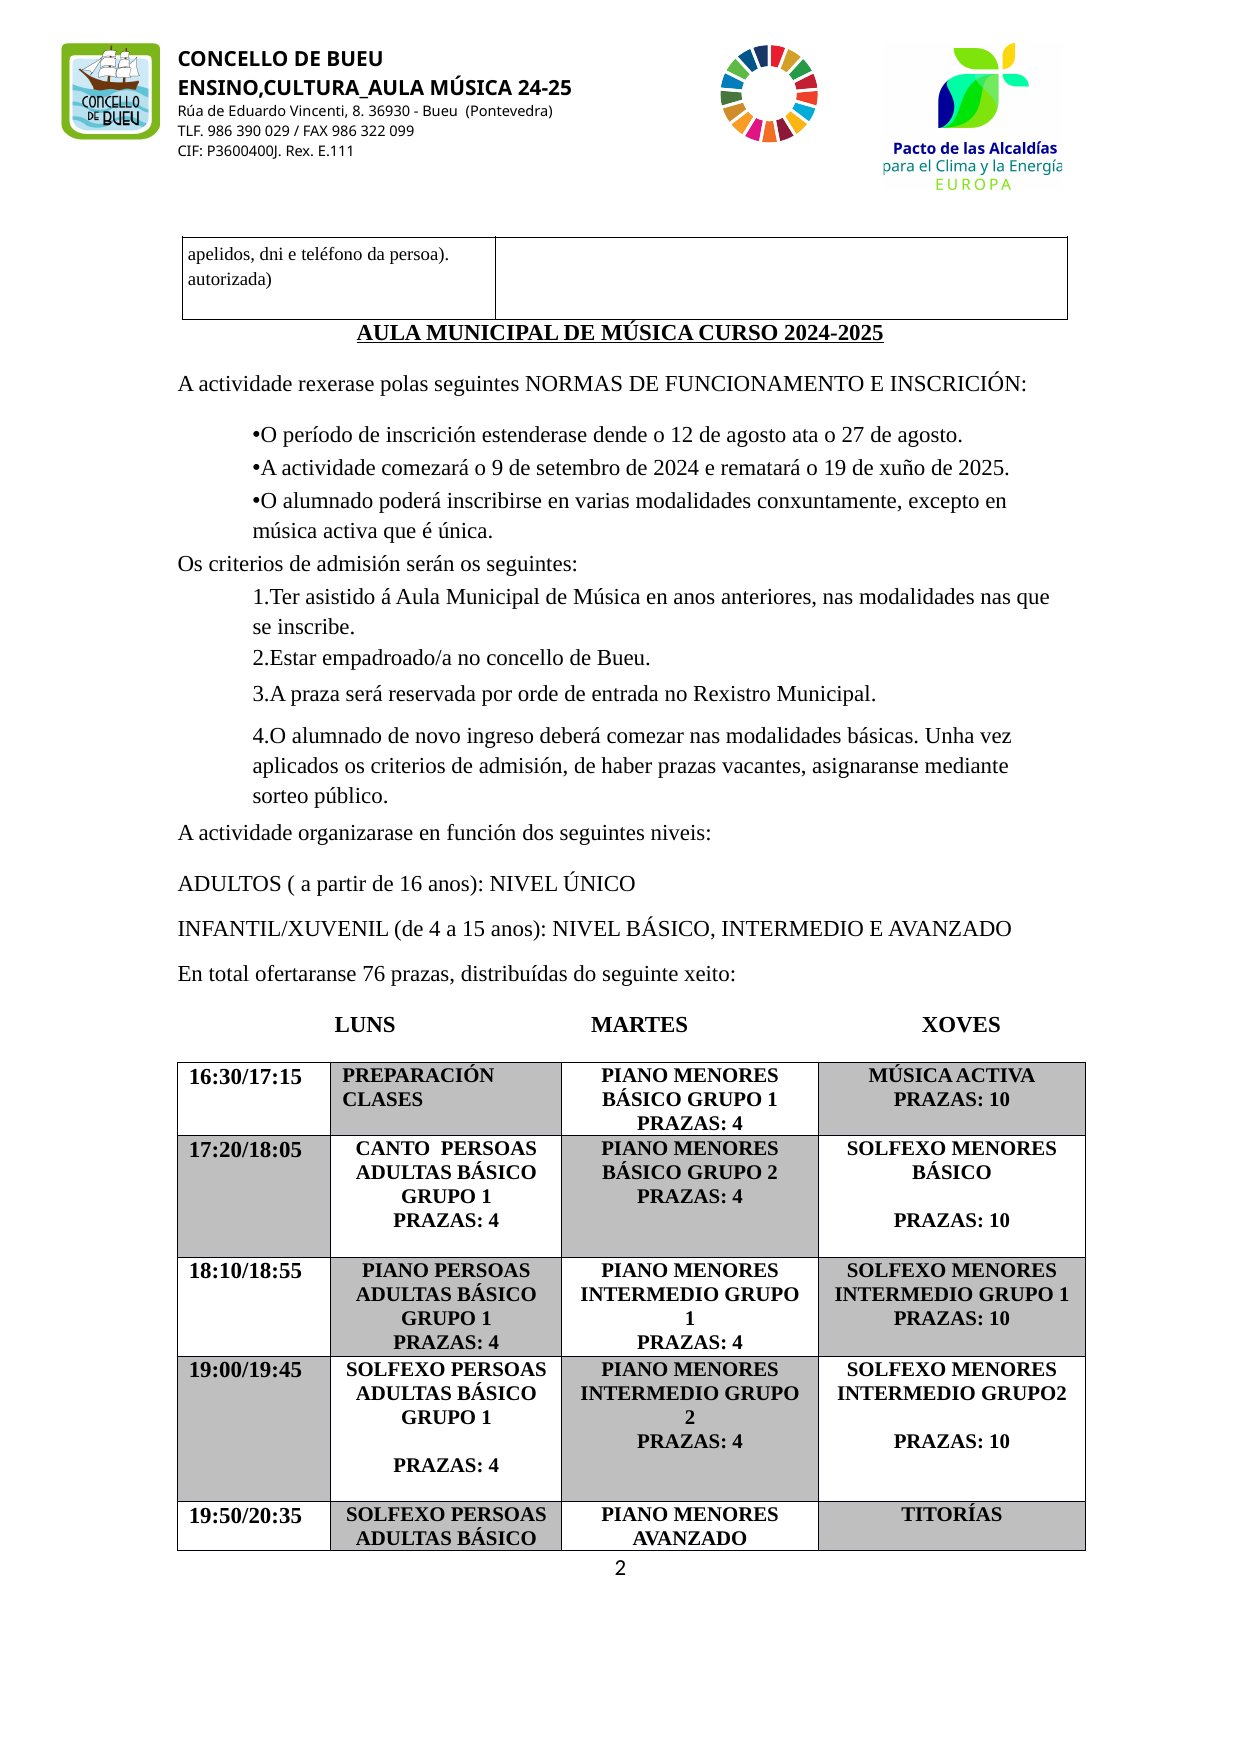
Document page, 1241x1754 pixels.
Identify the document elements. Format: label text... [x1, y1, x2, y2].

text LUNS MARTES XOVES [177, 1011, 1063, 1037]
list O alumnado de novo ingreso deberá comezar nas modalidades básicas. Unha vez aplicados os criterios de admisión, de haber prazas vacantes, asignaranse mediante sorteo público. [252, 722, 1063, 809]
list En total ofertaranse 76 prazas, distribuídas do seguinte xeito: [177, 960, 1063, 986]
table_cell SOLFEXO MENORES INTERMEDIO GRUPO 1 PRAZAS: 10 [819, 1258, 1085, 1356]
table_header PIANO MENORES BÁSICO GRUPO 1 PRAZAS: 4 [562, 1063, 818, 1135]
table_header PREPARACIÓN CLASES [331, 1063, 561, 1135]
table_cell PIANO MENORES BÁSICO GRUPO 2 PRAZAS: 4 [562, 1136, 818, 1257]
table_cell 17:20/18:05 [178, 1136, 330, 1257]
list O período de inscrición estenderase dende o 12 de agosto ata o 27 de agosto. [252, 421, 1063, 448]
table_cell apelidos, dni e teléfono da persoa). autorizada) [183, 238, 495, 319]
table_cell 18:10/18:55 [178, 1258, 330, 1356]
table_cell PIANO MENORES AVANZADO [562, 1502, 818, 1550]
list A actividade comezará o 9 de setembro de 2024 e rematará o 19 de xuño de 2025. [252, 454, 1063, 481]
list A praza será reservada por orde de entrada no Rexistro Municipal. [252, 680, 1063, 706]
list Ter asistido á Aula Municipal de Música en anos anteriores, nas modalidades nas que se inscribe. [252, 583, 1063, 640]
table_header MÚSICA ACTIVA PRAZAS: 10 [819, 1063, 1085, 1135]
table_cell SOLFEXO PERSOAS ADULTAS BÁSICO GRUPO 1 PRAZAS: 4 [331, 1357, 561, 1501]
table_cell CANTO PERSOAS ADULTAS BÁSICO GRUPO 1 PRAZAS: 4 [331, 1136, 561, 1257]
table_cell SOLFEXO PERSOAS ADULTAS BÁSICO [331, 1502, 561, 1550]
table_cell SOLFEXO MENORES BÁSICO PRAZAS: 10 [819, 1136, 1085, 1257]
list ADULTOS ( a partir de 16 anos): NIVEL ÚNICO [177, 870, 1063, 896]
table_cell [496, 238, 1067, 319]
list INFANTIL/XUVENIL (de 4 a 15 anos): NIVEL BÁSICO, INTERMEDIO E AVANZADO [177, 915, 1063, 941]
list Os criterios de admisión serán os seguintes: [177, 550, 1063, 577]
table_cell PIANO PERSOAS ADULTAS BÁSICO GRUPO 1 PRAZAS: 4 [331, 1258, 561, 1356]
table_cell PIANO MENORES INTERMEDIO GRUPO 1 PRAZAS: 4 [562, 1258, 818, 1356]
text AULA MUNICIPAL DE MÚSICA CURSO 2024-2025 [177, 319, 1063, 346]
list O alumnado poderá inscribirse en varias modalidades conxuntamente, excepto en música activa que é única. [252, 487, 1063, 544]
table_cell 19:50/20:35 [178, 1502, 330, 1550]
table_cell SOLFEXO MENORES INTERMEDIO GRUPO2 PRAZAS: 10 [819, 1357, 1085, 1501]
table_cell PIANO MENORES INTERMEDIO GRUPO 2 PRAZAS: 4 [562, 1357, 818, 1501]
table_cell TITORÍAS [819, 1502, 1085, 1550]
table_header 16:30/17:15 [178, 1063, 330, 1135]
list Estar empadroado/a no concello de Bueu. [252, 644, 1063, 670]
text A actividade rexerase polas seguintes NORMAS DE FUNCIONAMENTO E INSCRICIÓN: [177, 370, 1063, 397]
table_cell 19:00/19:45 [178, 1357, 330, 1501]
list A actividade organizarase en función dos seguintes niveis: [177, 819, 1063, 845]
